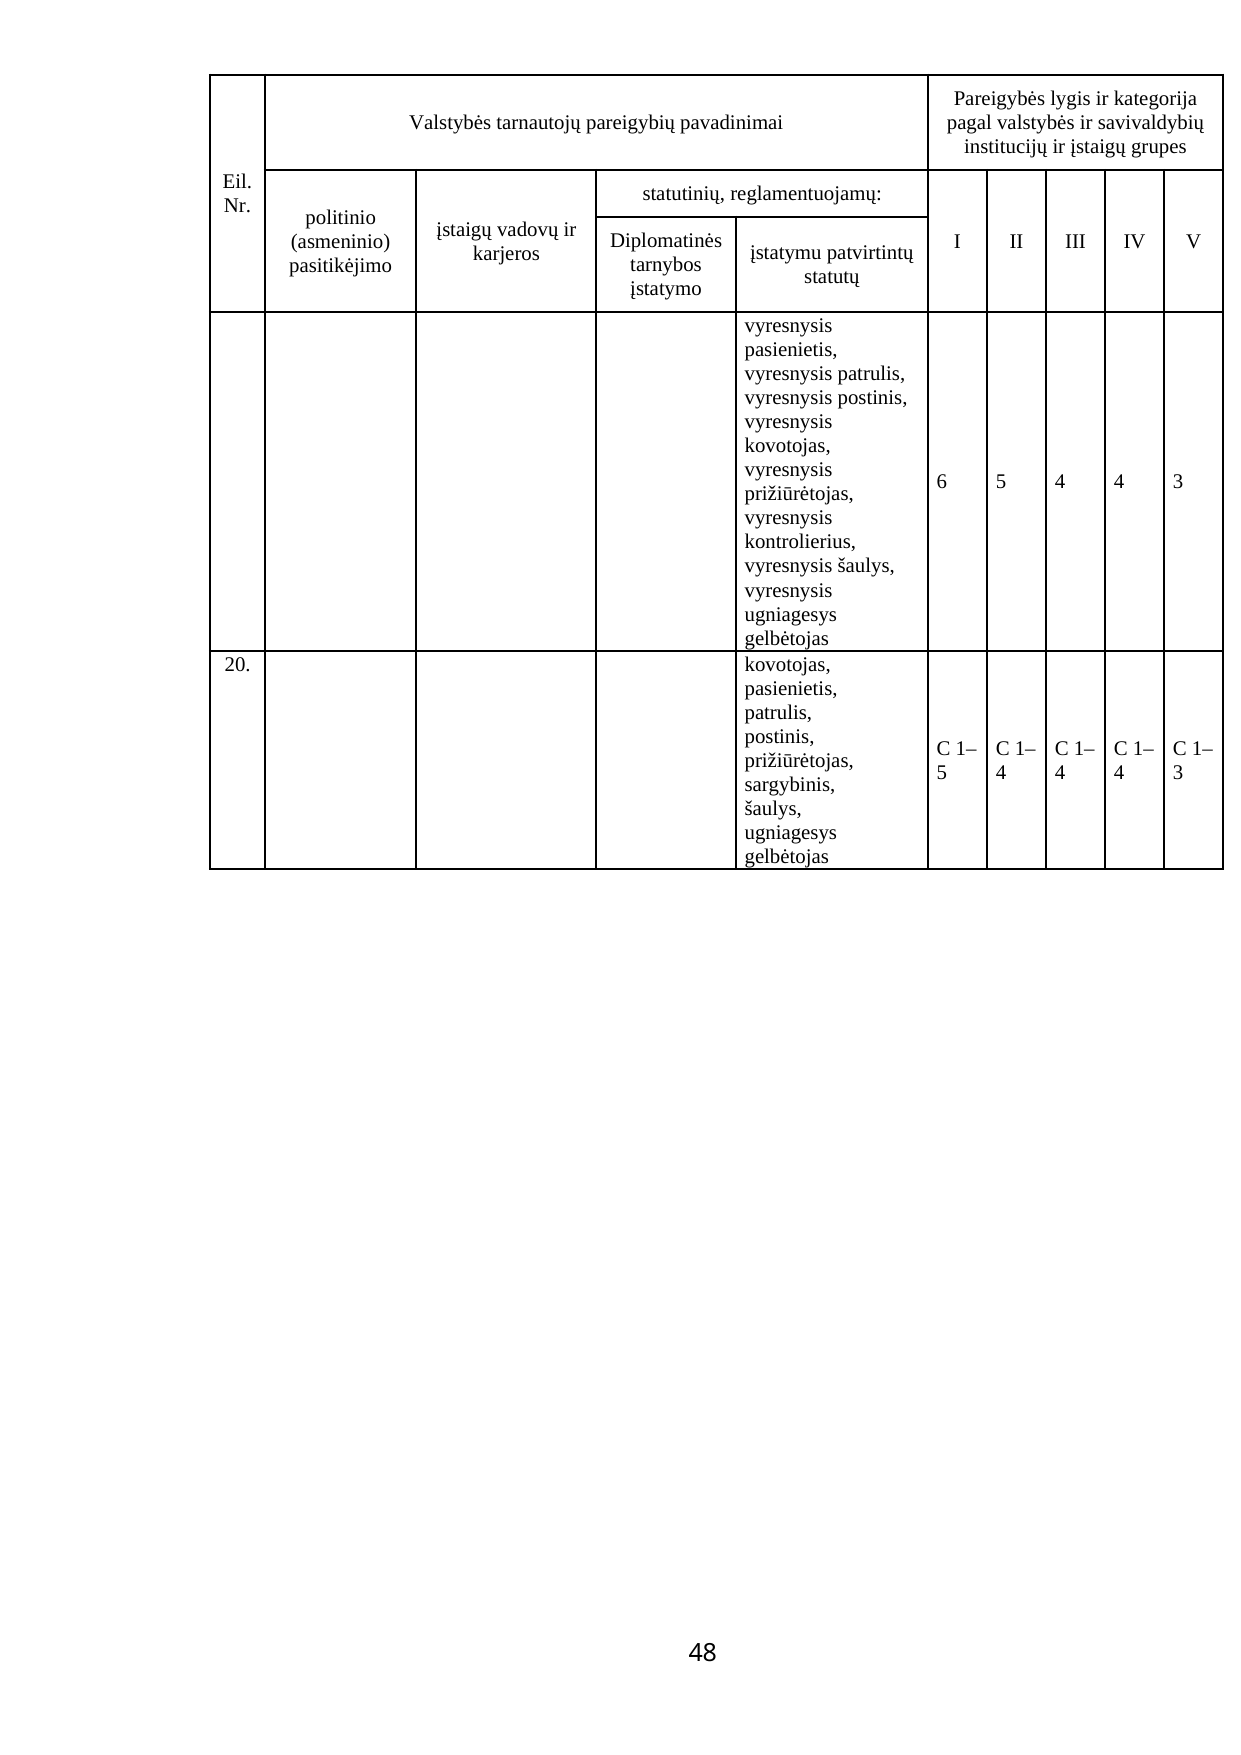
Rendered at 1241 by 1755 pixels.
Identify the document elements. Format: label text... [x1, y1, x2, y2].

table_cell [211, 313, 264, 650]
table_cell C 1–4 [1047, 652, 1104, 868]
table_header Valstybės tarnautojų pareigybių pavadinimai [266, 76, 927, 169]
table_cell statutinių, reglamentuojamų: [597, 171, 927, 216]
table_cell C 1–3 [1165, 652, 1222, 868]
table_cell C 1–5 [929, 652, 986, 868]
table_cell 4 [1047, 313, 1104, 650]
table_cell kovotojas, pasienietis, patrulis, postinis, prižiūrėtojas, sargybinis, šaulys, ugniagesys gelbėtojas [737, 652, 927, 868]
table_cell [417, 652, 595, 868]
table_cell II [988, 171, 1045, 311]
table_cell V [1165, 171, 1222, 311]
table_cell C 1–4 [1106, 652, 1163, 868]
table_cell 6 [929, 313, 986, 650]
table_cell 5 [988, 313, 1045, 650]
table_cell 20. [211, 652, 264, 868]
table_cell Diplomatinės tarnybos įstatymo [597, 218, 735, 311]
table_cell [597, 313, 735, 650]
table_header Pareigybės lygis ir kategorija pagal valstybės ir savivaldybių institucijų ir įstaigų grupes [929, 76, 1222, 169]
table_cell vyresnysis pasienietis, vyresnysis patrulis, vyresnysis postinis, vyresnysis kovotojas, vyresnysis prižiūrėtojas, vyresnysis kontrolierius, vyresnysis šaulys, vyresnysis ugniagesys gelbėtojas [737, 313, 927, 650]
table_cell [266, 313, 415, 650]
table_cell C 1–4 [988, 652, 1045, 868]
table_cell įstaigų vadovų ir karjeros [417, 171, 595, 311]
table_header Eil. Nr. [211, 76, 264, 311]
table_cell [417, 313, 595, 650]
table_cell politinio (asmeninio) pasitikėjimo [266, 171, 415, 311]
table_cell įstatymu patvirtintų statutų [737, 218, 927, 311]
table_cell 3 [1165, 313, 1222, 650]
table_cell IV [1106, 171, 1163, 311]
table_cell [266, 652, 415, 868]
table_cell III [1047, 171, 1104, 311]
table_cell I [929, 171, 986, 311]
table_cell 4 [1106, 313, 1163, 650]
table_cell [597, 652, 735, 868]
